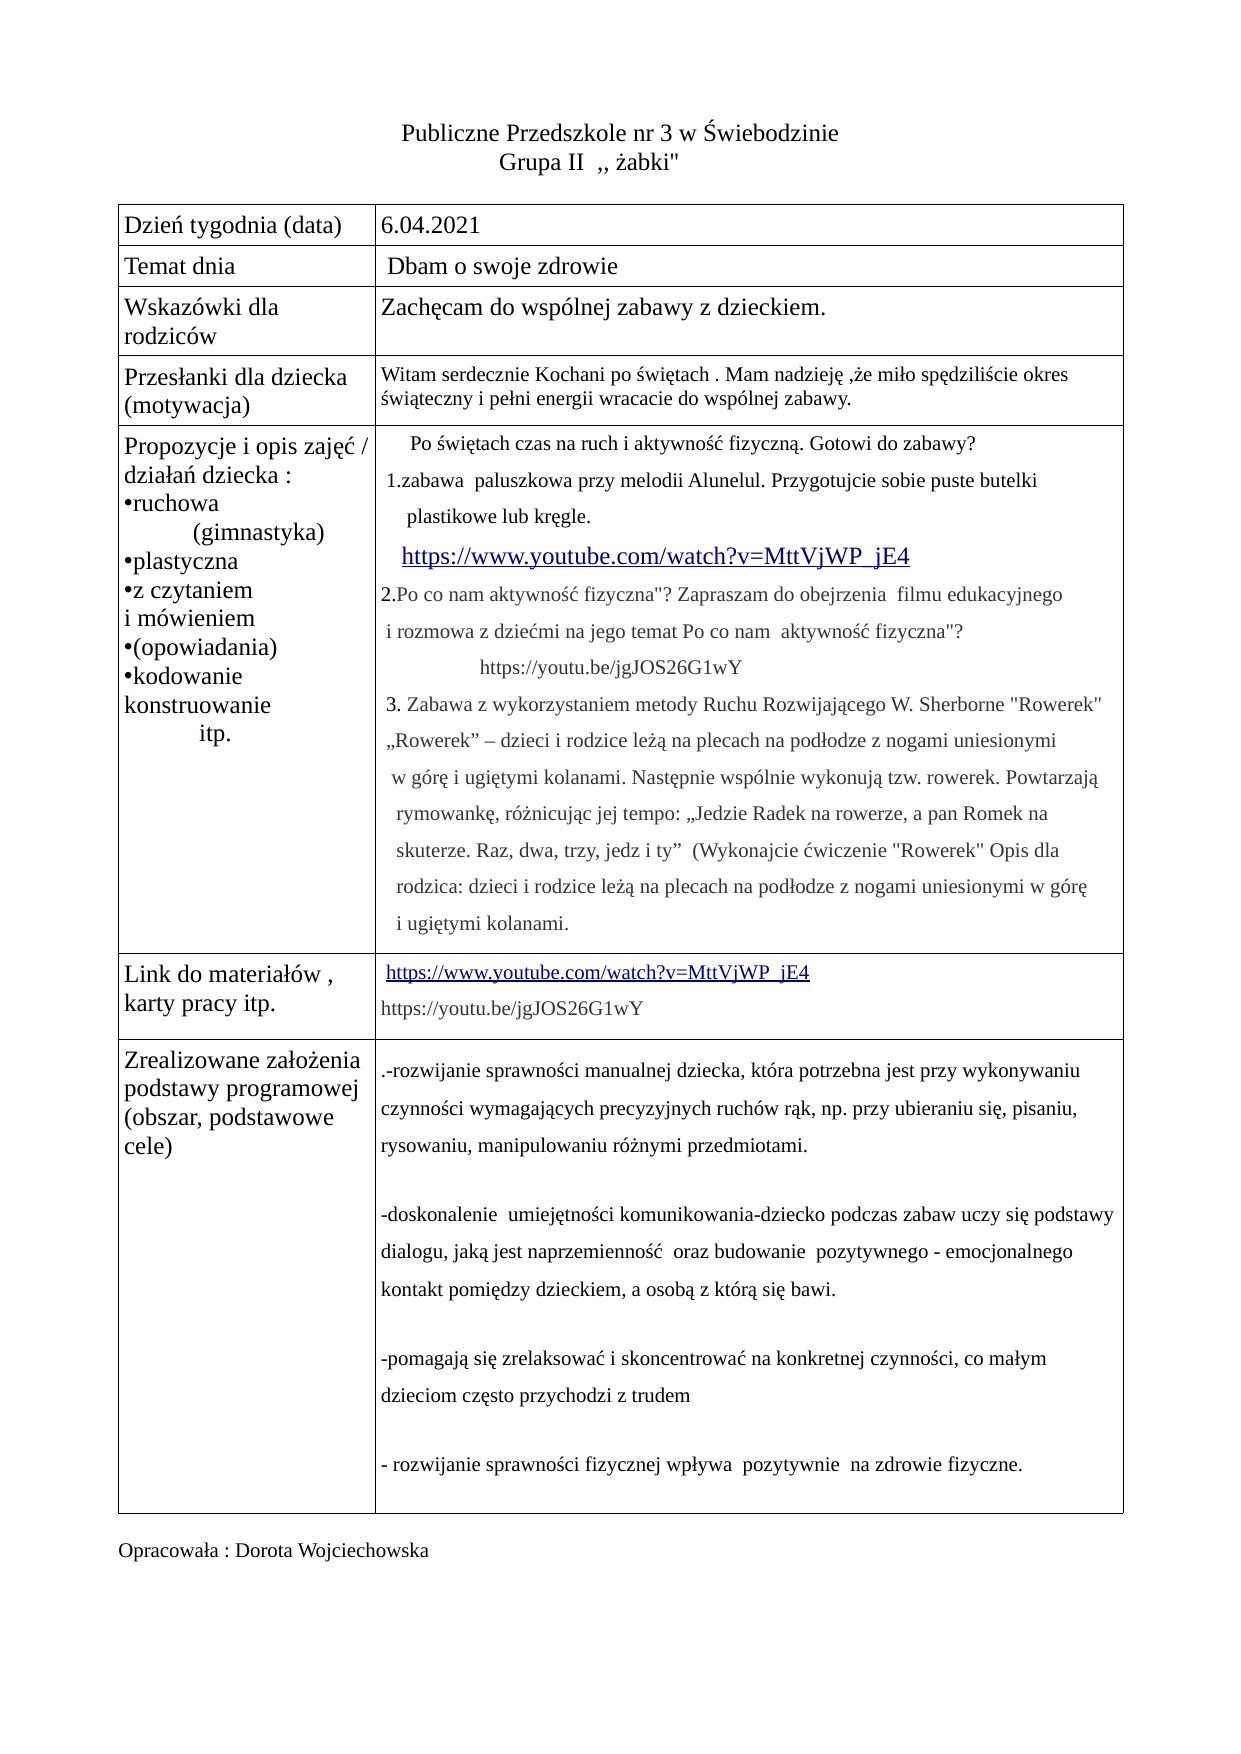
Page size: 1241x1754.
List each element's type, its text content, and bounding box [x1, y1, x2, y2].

table_cell Dbam o swoje zdrowie [376, 246, 1123, 286]
text Opracowała : Dorota Wojciechowska [118, 1537, 1122, 1562]
table_cell Witam serdecznie Kochani po świętach . Mam nadzieję ,że miło spędziliście okres świąteczny i pełni energii wracacie do wspólnej zabawy. [376, 356, 1123, 425]
table_cell Temat dnia [119, 246, 375, 286]
table_cell Zachęcam do wspólnej zabawy z dzieckiem. [376, 287, 1123, 355]
table_cell Po świętach czas na ruch i aktywność fizyczną. Gotowi do zabawy? 1.zabawa paluszkowa przy melodii Alunelul. Przygotujcie sobie puste butelki plastikowe lub kręgle. https://www.youtube.com/watch?v=MttVjWP_jE4 2.Po co nam aktywność fizyczna"? Zapraszam do obejrzenia filmu edukacyjnego i rozmowa z dziećmi na jego temat Po co nam aktywność fizyczna"? https://youtu.be/jgJOS26G1wY 3. Zabawa z wykorzystaniem metody Ruchu Rozwijającego W. Sherborne "Rowerek" „Rowerek” – dzieci i rodzice leżą na plecach na podłodze z nogami uniesionymi w górę i ugiętymi kolanami. Następnie wspólnie wykonują tzw. rowerek. Powtarzają rymowankę, różnicując jej tempo: „Jedzie Radek na rowerze, a pan Romek na skuterze. Raz, dwa, trzy, jedz i ty” (Wykonajcie ćwiczenie "Rowerek" Opis dla rodzica: dzieci i rodzice leżą na plecach na podłodze z nogami uniesionymi w górę i ugiętymi kolanami. [376, 426, 1123, 953]
table_cell Propozycje i opis zajęć / działań dziecka : ruchowa (gimnastyka) plastyczna z czytaniem i mówieniem (opowiadania) kodowanie konstruowanie itp. [119, 426, 375, 953]
table_cell https://www.youtube.com/watch?v=MttVjWP_jE4 https://youtu.be/jgJOS26G1wY [376, 954, 1123, 1038]
table_cell .-rozwijanie sprawności manualnej dziecka, która potrzebna jest przy wykonywaniu czynności wymagających precyzyjnych ruchów rąk, np. przy ubieraniu się, pisaniu, rysowaniu, manipulowaniu różnymi przedmiotami. -doskonalenie umiejętności komunikowania-dziecko podczas zabaw uczy się podstawy dialogu, jaką jest naprzemienność oraz budowanie pozytywnego - emocjonalnego kontakt pomiędzy dzieckiem, a osobą z którą się bawi. -pomagają się zrelaksować i skoncentrować na konkretnej czynności, co małym dzieciom często przychodzi z trudem - rozwijanie sprawności fizycznej wpływa pozytywnie na zdrowie fizyczne. [376, 1040, 1123, 1513]
table_header 6.04.2021 [376, 205, 1123, 245]
table_cell Przesłanki dla dziecka (motywacja) [119, 356, 375, 425]
table_header Dzień tygodnia (data) [119, 205, 375, 245]
text Publiczne Przedszkole nr 3 w Świebodzinie [118, 118, 1122, 147]
table_cell Link do materiałów , karty pracy itp. [119, 954, 375, 1038]
table_cell Zrealizowane założenia podstawy programowej (obszar, podstawowe cele) [119, 1040, 375, 1513]
text Grupa II ,, żabki'' [118, 147, 1122, 176]
table_cell Wskazówki dla rodziców [119, 287, 375, 355]
